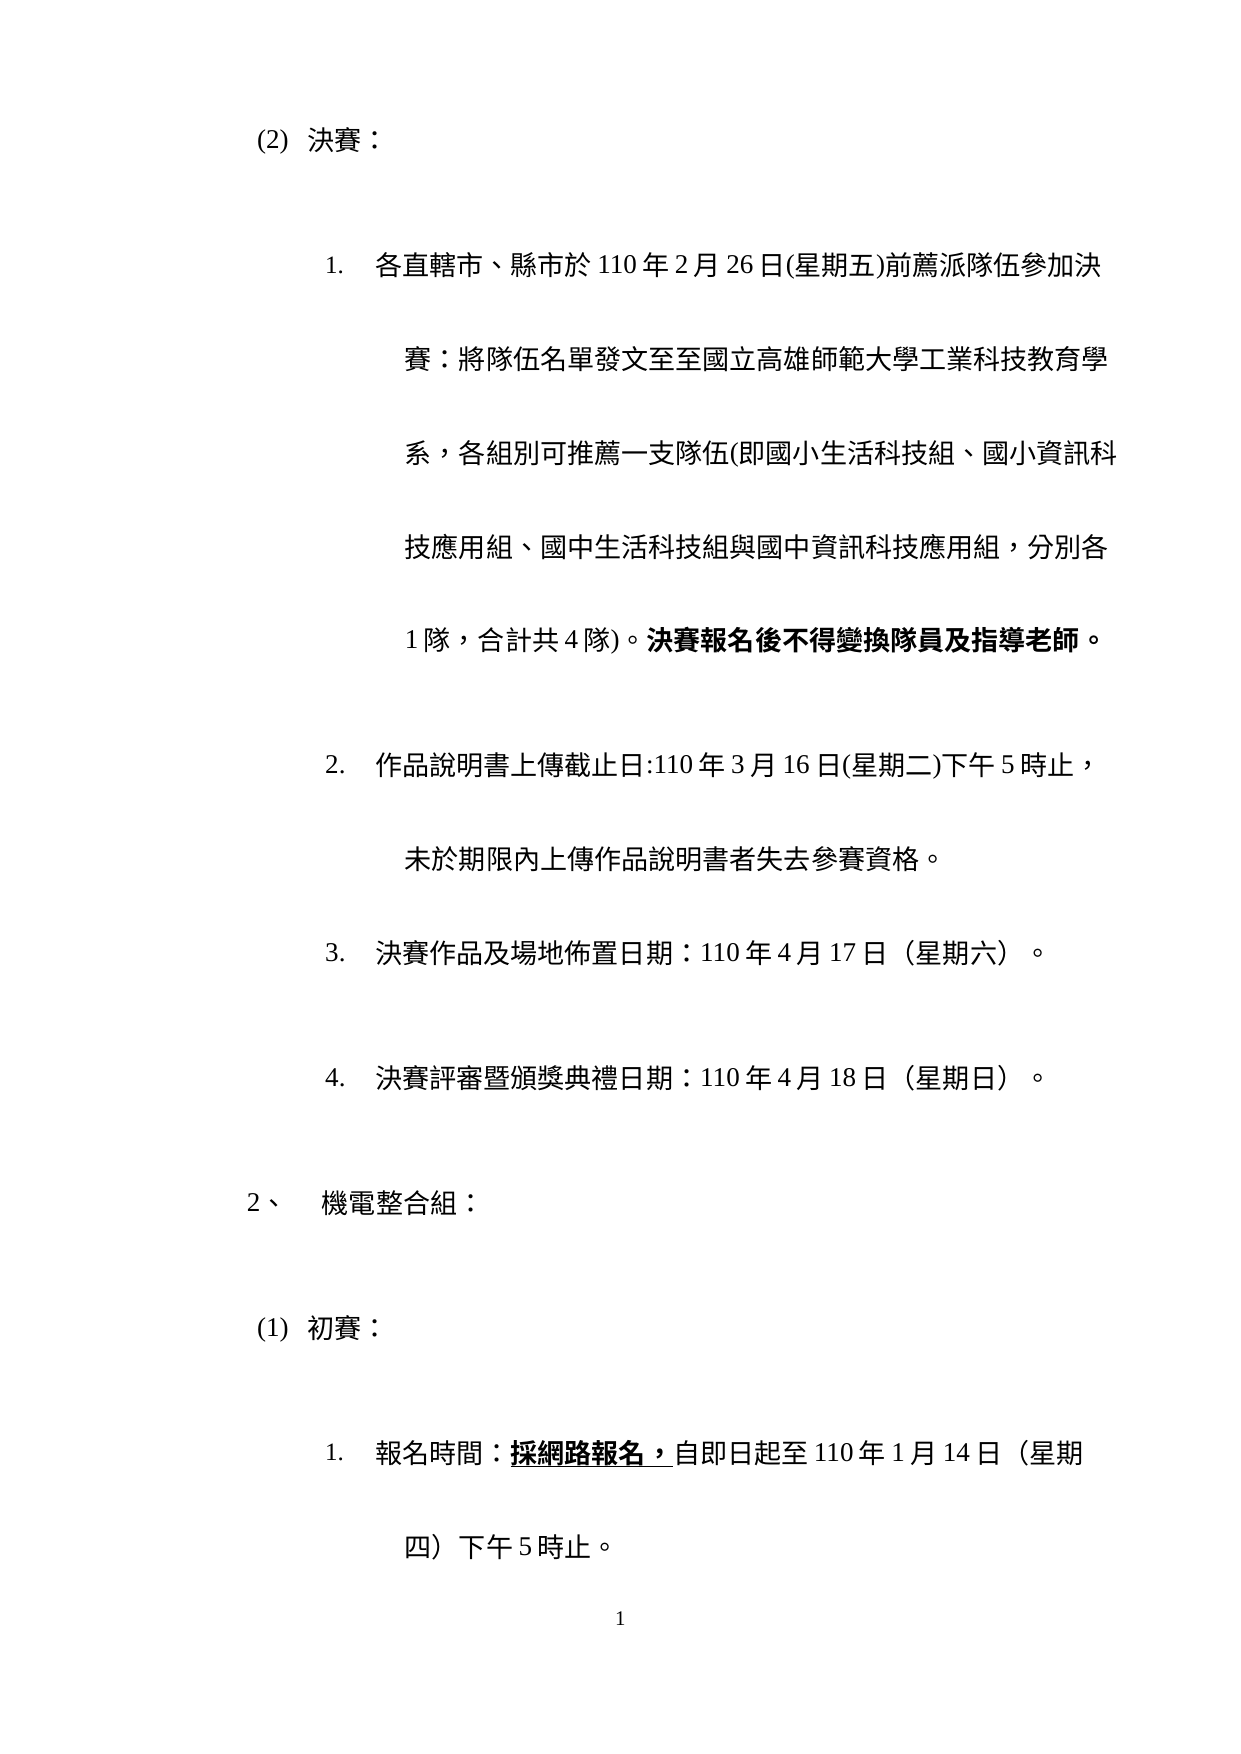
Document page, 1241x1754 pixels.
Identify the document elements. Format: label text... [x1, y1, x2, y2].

list 機電整合組： [247, 1160, 1122, 1222]
list 報名時間：採網路報名，自即日起至110年1月14日（星期四）下午5時止。 [325, 1410, 1122, 1566]
list 決賽評審暨頒獎典禮日期：110年4月18日（星期日）。 [325, 1035, 1122, 1097]
list 作品說明書上傳截止日:110年3月16日(星期二)下午5時止，未於期限內上傳作品說明書者失去參賽資格。 [325, 722, 1122, 879]
list 決賽： [257, 97, 1122, 160]
list 各直轄市、縣市於110年2月26日(星期五)前薦派隊伍參加決賽：將隊伍名單發文至至國立高雄師範大學工業科技教育學系，各組別可推薦一支隊伍(即國小生活科技組、國小資訊科技應用組、國中生活科技組與國中資訊科技應用組，分別各1隊，合計共4隊)。決賽報名後不得變換隊員及指導老師。 [325, 222, 1122, 660]
list 初賽： [257, 1285, 1122, 1347]
list 決賽作品及場地佈置日期：110年4月17日（星期六）。 [325, 910, 1122, 972]
